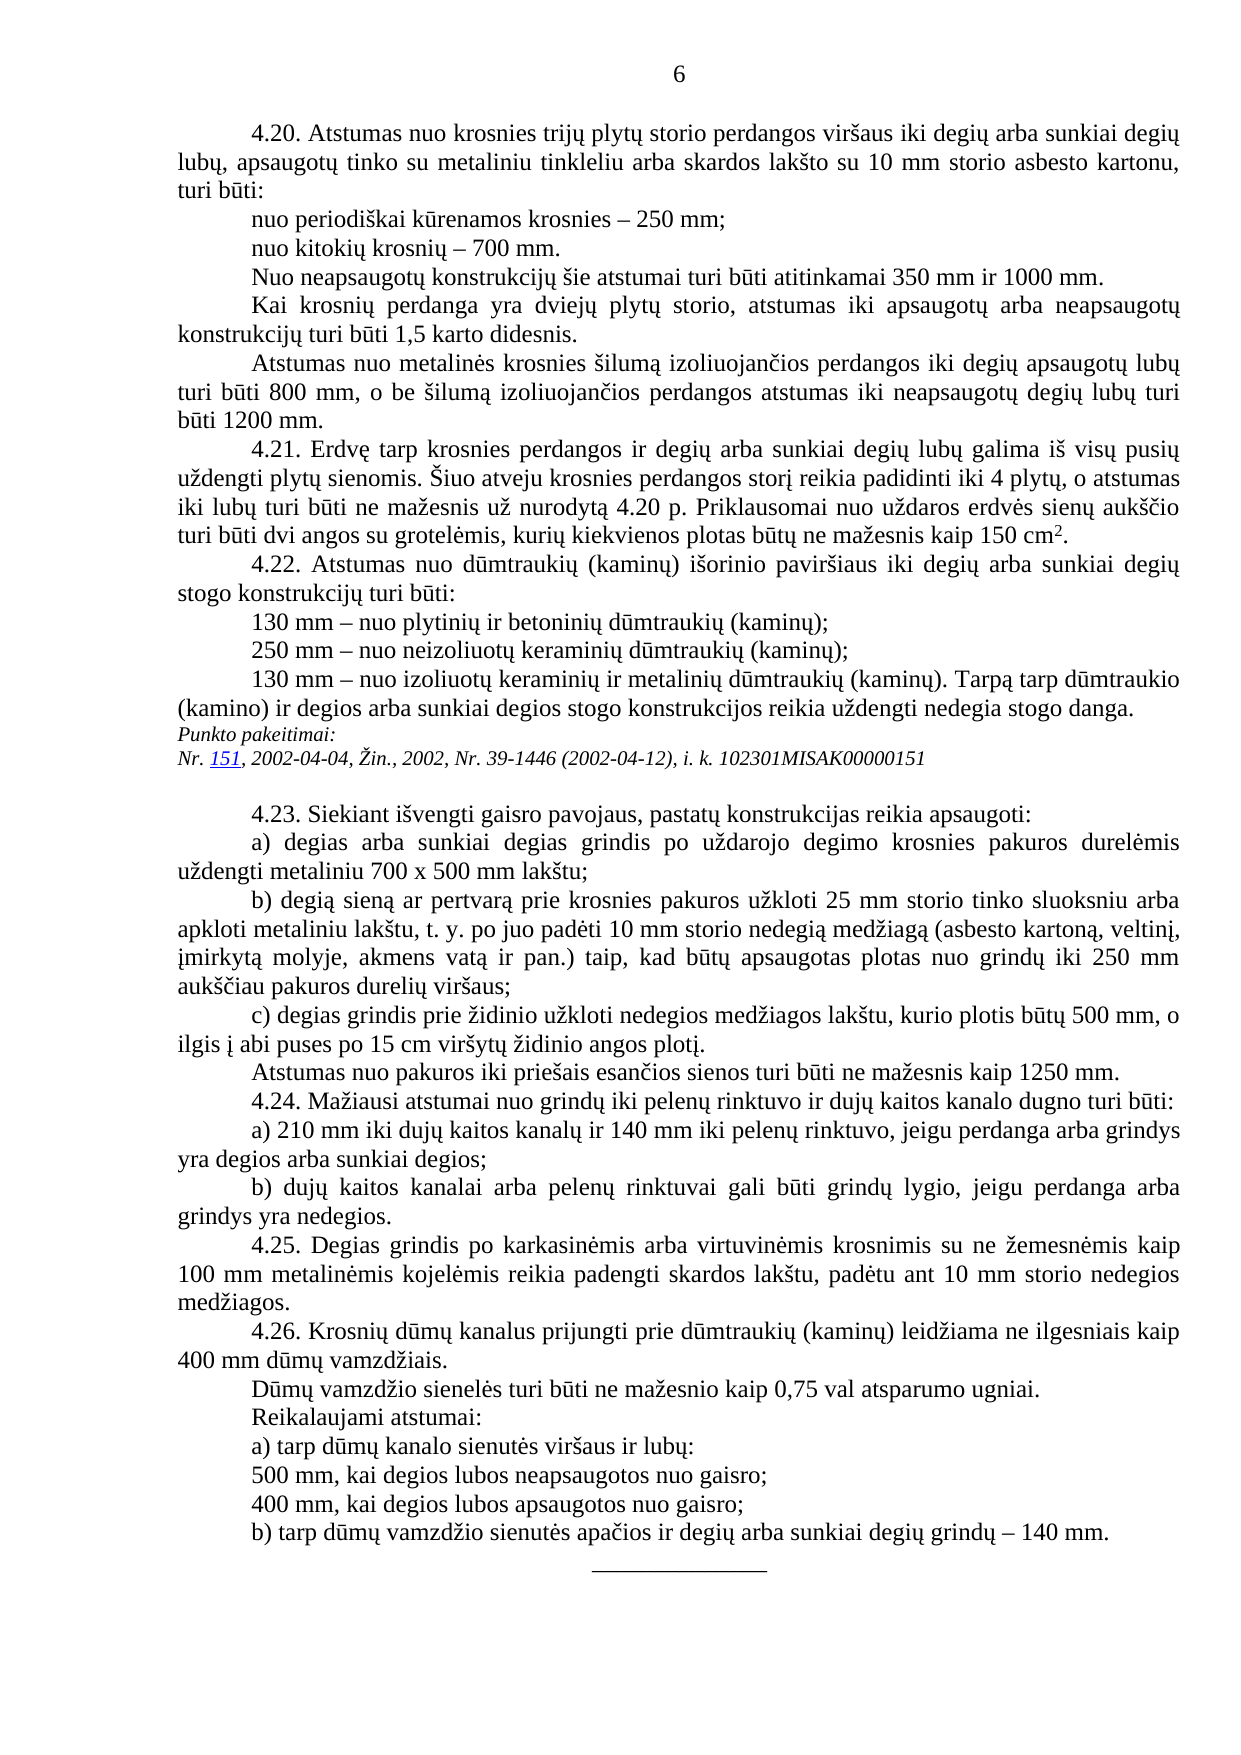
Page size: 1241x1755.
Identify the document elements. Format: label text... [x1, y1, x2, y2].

text b) dujų kaitos kanalai arba pelenų rinktuvai gali būti grindų lygio, jeigu perdanga arba grindys yra nedegios. [177, 1172, 1181, 1230]
text 400 mm, kai degios lubos apsaugotos nuo gaisro; [177, 1489, 1181, 1517]
text 4.22. Atstumas nuo dūmtraukių (kaminų) išorinio paviršiaus iki degių arba sunkiai degių stogo konstrukcijų turi būti: [177, 549, 1181, 607]
text Punkto pakeitimai: [177, 722, 1181, 746]
text 4.26. Krosnių dūmų kanalus prijungti prie dūmtraukių (kaminų) leidžiama ne ilgesniais kaip 400 mm dūmų vamzdžiais. [177, 1316, 1181, 1374]
text 500 mm, kai degios lubos neapsaugotos nuo gaisro; [177, 1460, 1181, 1489]
text Kai krosnių perdanga yra dviejų plytų storio, atstumas iki apsaugotų arba neapsaugotų konstrukcijų turi būti 1,5 karto didesnis. [177, 291, 1181, 348]
text b) tarp dūmų vamzdžio sienutės apačios ir degių arba sunkiai degių grindų – 140 mm. [177, 1517, 1181, 1546]
text ______________ [177, 1546, 1181, 1575]
text a) 210 mm iki dujų kaitos kanalų ir 140 mm iki pelenų rinktuvo, jeigu perdanga arba grindys yra degios arba sunkiai degios; [177, 1115, 1181, 1172]
text 4.20. Atstumas nuo krosnies trijų plytų storio perdangos viršaus iki degių arba sunkiai degių lubų, apsaugotų tinko su metaliniu tinkleliu arba skardos lakšto su 10 mm storio asbesto kartonu, turi būti: [177, 118, 1181, 204]
text Nuo neapsaugotų konstrukcijų šie atstumai turi būti atitinkamai 350 mm ir 1000 mm. [177, 262, 1181, 291]
text Reikalaujami atstumai: [177, 1402, 1181, 1431]
text c) degias grindis prie židinio užkloti nedegios medžiagos lakštu, kurio plotis būtų 500 mm, o ilgis į abi puses po 15 cm viršytų židinio angos plotį. [177, 1000, 1181, 1057]
text Dūmų vamzdžio sienelės turi būti ne mažesnio kaip 0,75 val atsparumo ugniai. [177, 1374, 1181, 1402]
text Atstumas nuo metalinės krosnies šilumą izoliuojančios perdangos iki degių apsaugotų lubų turi būti 800 mm, o be šilumą izoliuojančios perdangos atstumas iki neapsaugotų degių lubų turi būti 1200 mm. [177, 348, 1181, 434]
text 250 mm – nuo neizoliuotų keraminių dūmtraukių (kaminų); [177, 636, 1181, 664]
text 4.25. Degias grindis po karkasinėmis arba virtuvinėmis krosnimis su ne žemesnėmis kaip 100 mm metalinėmis kojelėmis reikia padengti skardos lakštu, padėtu ant 10 mm storio nedegios medžiagos. [177, 1230, 1181, 1316]
text nuo kitokių krosnių – 700 mm. [177, 233, 1181, 262]
text Nr. 151, 2002-04-04, Žin., 2002, Nr. 39-1446 (2002-04-12), i. k. 102301MISAK00000151 [177, 746, 1181, 770]
text 4.24. Mažiausi atstumai nuo grindų iki pelenų rinktuvo ir dujų kaitos kanalo dugno turi būti: [177, 1086, 1181, 1115]
text nuo periodiškai kūrenamos krosnies – 250 mm; [177, 204, 1181, 233]
text a) degias arba sunkiai degias grindis po uždarojo degimo krosnies pakuros durelėmis uždengti metaliniu 700 x 500 mm lakštu; [177, 827, 1181, 885]
text 130 mm – nuo izoliuotų keraminių ir metalinių dūmtraukių (kaminų). Tarpą tarp dūmtraukio (kamino) ir degios arba sunkiai degios stogo konstrukcijos reikia uždengti nedegia stogo danga. [177, 664, 1181, 722]
text b) degią sieną ar pertvarą prie krosnies pakuros užkloti 25 mm storio tinko sluoksniu arba apkloti metaliniu lakštu, t. y. po juo padėti 10 mm storio nedegią medžiagą (asbesto kartoną, veltinį, įmirkytą molyje, akmens vatą ir pan.) taip, kad būtų apsaugotas plotas nuo grindų iki 250 mm aukščiau pakuros durelių viršaus; [177, 885, 1181, 1000]
text Atstumas nuo pakuros iki priešais esančios sienos turi būti ne mažesnis kaip 1250 mm. [177, 1057, 1181, 1086]
text 4.21. Erdvę tarp krosnies perdangos ir degių arba sunkiai degių lubų galima iš visų pusių uždengti plytų sienomis. Šiuo atveju krosnies perdangos storį reikia padidinti iki 4 plytų, o atstumas iki lubų turi būti ne mažesnis už nurodytą 4.20 p. Priklausomai nuo uždaros erdvės sienų aukščio turi būti dvi angos su grotelėmis, kurių kiekvienos plotas būtų ne mažesnis kaip 150 cm2. [177, 434, 1181, 549]
text 4.23. Siekiant išvengti gaisro pavojaus, pastatų konstrukcijas reikia apsaugoti: [177, 799, 1181, 827]
text a) tarp dūmų kanalo sienutės viršaus ir lubų: [177, 1431, 1181, 1460]
text 130 mm – nuo plytinių ir betoninių dūmtraukių (kaminų); [177, 607, 1181, 636]
